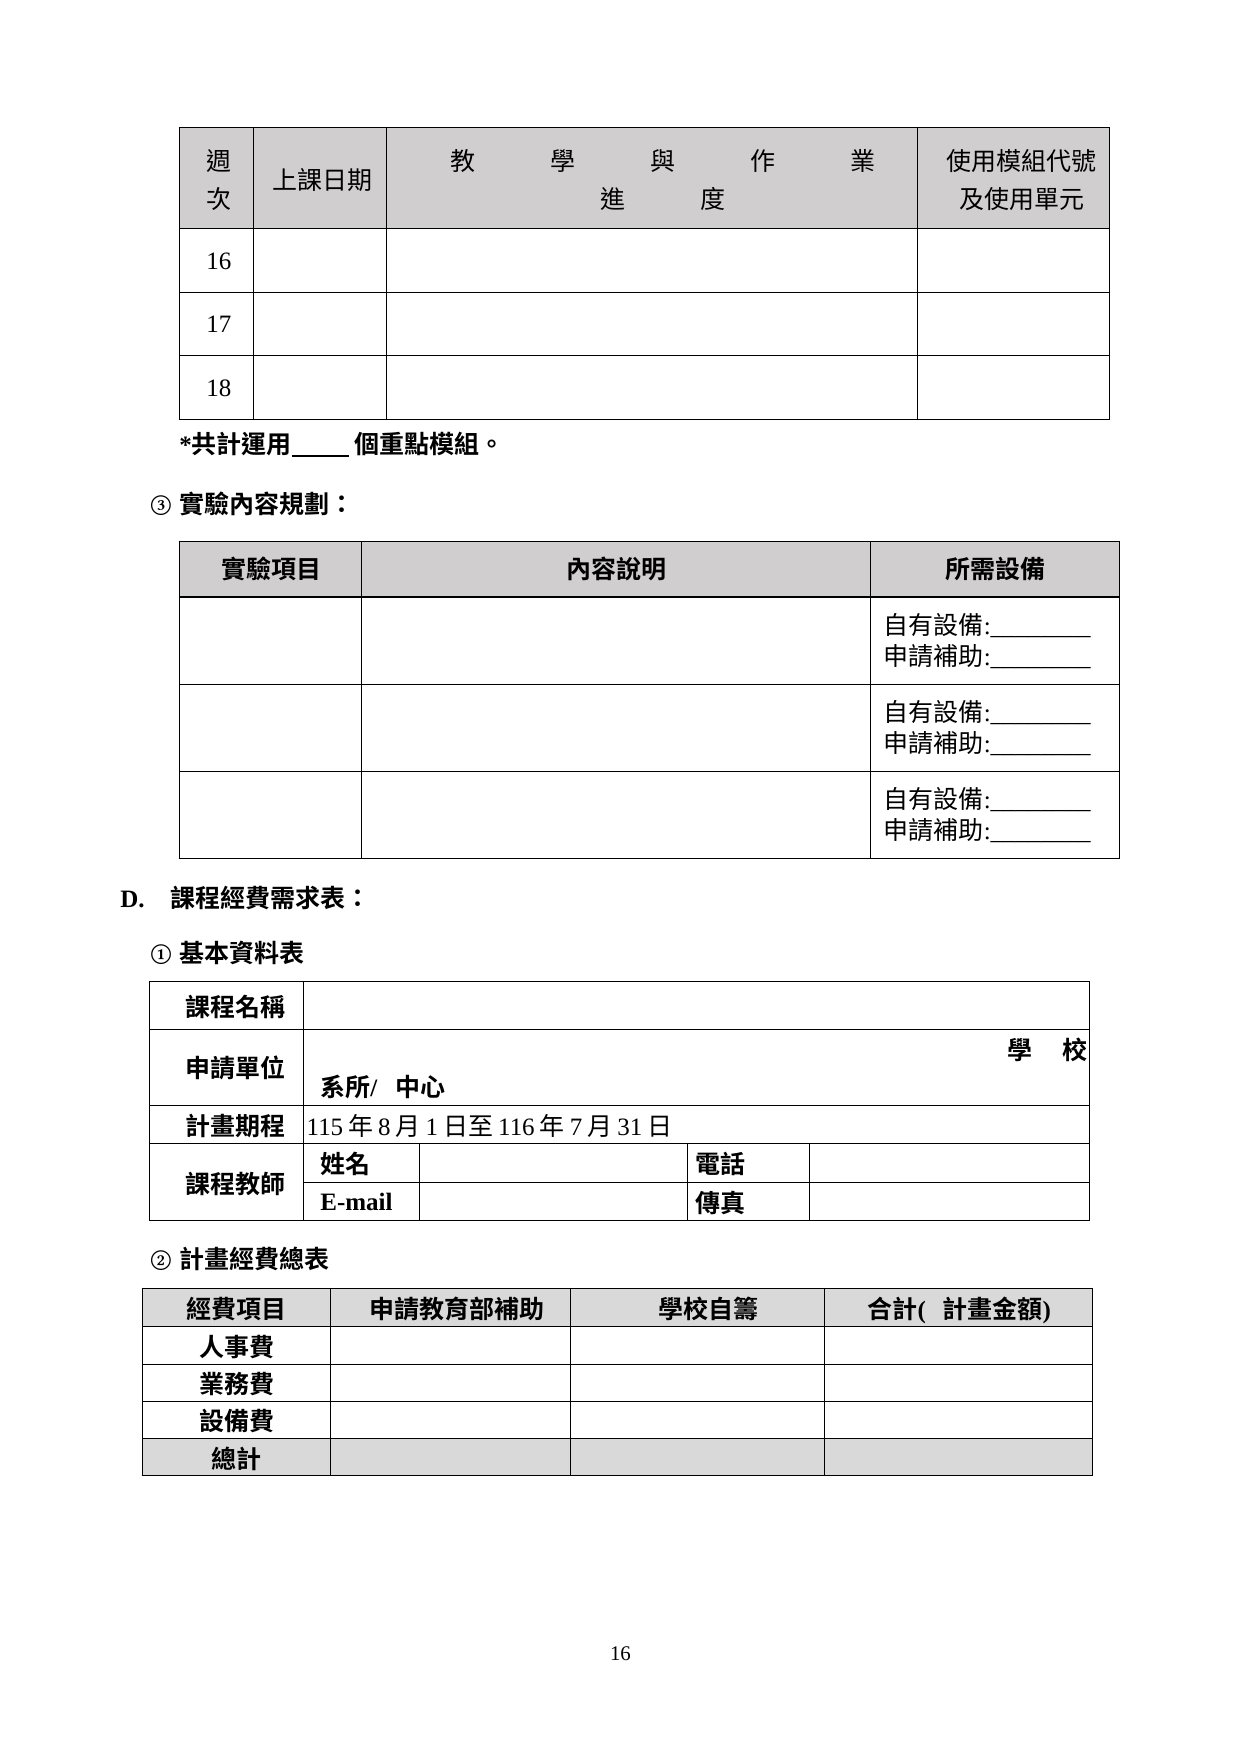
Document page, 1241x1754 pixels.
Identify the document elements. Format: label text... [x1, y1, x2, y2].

table_header 內容說明 [362, 542, 870, 596]
table_cell 自有設備:________ 申請補助:________ [871, 685, 1119, 771]
table_cell [387, 356, 917, 419]
table_cell 自有設備:________ 申請補助:________ [871, 772, 1119, 858]
table_cell 計畫期程 [150, 1106, 303, 1143]
title 課程經費需求表： [120, 877, 1120, 915]
table_cell 總計 [143, 1439, 330, 1475]
table_cell [254, 229, 386, 292]
table_cell [387, 293, 917, 355]
table_cell 18 [180, 356, 253, 419]
table_header 上課日期 [254, 128, 386, 228]
table_header 合計(計畫金額) [825, 1289, 1092, 1326]
table_header 學校自籌 [571, 1289, 824, 1326]
table_cell [331, 1402, 570, 1438]
table_cell 16 [180, 229, 253, 292]
list 計畫經費總表 [150, 1240, 1120, 1276]
table_cell [810, 1183, 1089, 1220]
table_cell 姓名 [304, 1144, 419, 1182]
table_header 經費項目 [143, 1289, 330, 1326]
table_cell [180, 685, 361, 771]
table_cell [810, 1144, 1089, 1182]
table_cell 課程教師 [150, 1144, 303, 1220]
table_header 教 學 與 作 業 進 度 [387, 128, 917, 228]
table_cell [825, 1402, 1092, 1438]
table_header 課程名稱 [150, 982, 303, 1028]
table_cell [571, 1402, 824, 1438]
table_cell 17 [180, 293, 253, 355]
table_cell [387, 229, 917, 292]
table_cell [918, 356, 1109, 419]
table_header 使用模組代號及使用單元 [918, 128, 1109, 228]
table_cell 人事費 [143, 1327, 330, 1363]
table_cell [331, 1439, 570, 1475]
table_cell 設備費 [143, 1402, 330, 1438]
table_cell [918, 293, 1109, 355]
table_cell [254, 356, 386, 419]
table_header [304, 982, 1089, 1028]
table_cell [571, 1439, 824, 1475]
table_cell 自有設備:________ 申請補助:________ [871, 598, 1119, 683]
table_cell [918, 229, 1109, 292]
table_cell 電話 [688, 1144, 809, 1182]
table_cell [331, 1365, 570, 1401]
table_cell [825, 1327, 1092, 1363]
table_cell [254, 293, 386, 355]
table_cell [571, 1365, 824, 1401]
table_cell 申請單位 [150, 1030, 303, 1104]
table_cell [362, 772, 870, 858]
text *共計運用 個重點模組。 [179, 420, 1120, 461]
list 基本資料表 [150, 934, 1120, 970]
table_cell [420, 1144, 687, 1182]
table_cell 115年8月1日至116年7月31日 [304, 1106, 1089, 1143]
table_cell [571, 1327, 824, 1363]
table_cell [420, 1183, 687, 1220]
table_cell E-mail [304, 1183, 419, 1220]
table_cell 傳真 [688, 1183, 809, 1220]
table_header 實驗項目 [180, 542, 361, 596]
table_cell 學校 系所/中心 [304, 1030, 1089, 1104]
table_cell [825, 1439, 1092, 1475]
table_cell [362, 598, 870, 683]
table_cell [362, 685, 870, 771]
list 實驗內容規劃： [150, 480, 1120, 522]
table_header 所需設備 [871, 542, 1119, 596]
table_cell [180, 598, 361, 683]
table_cell 業務費 [143, 1365, 330, 1401]
table_header 申請教育部補助 [331, 1289, 570, 1326]
table_cell [331, 1327, 570, 1363]
table_cell [180, 772, 361, 858]
table_header 週次 [180, 128, 253, 228]
table_cell [825, 1365, 1092, 1401]
